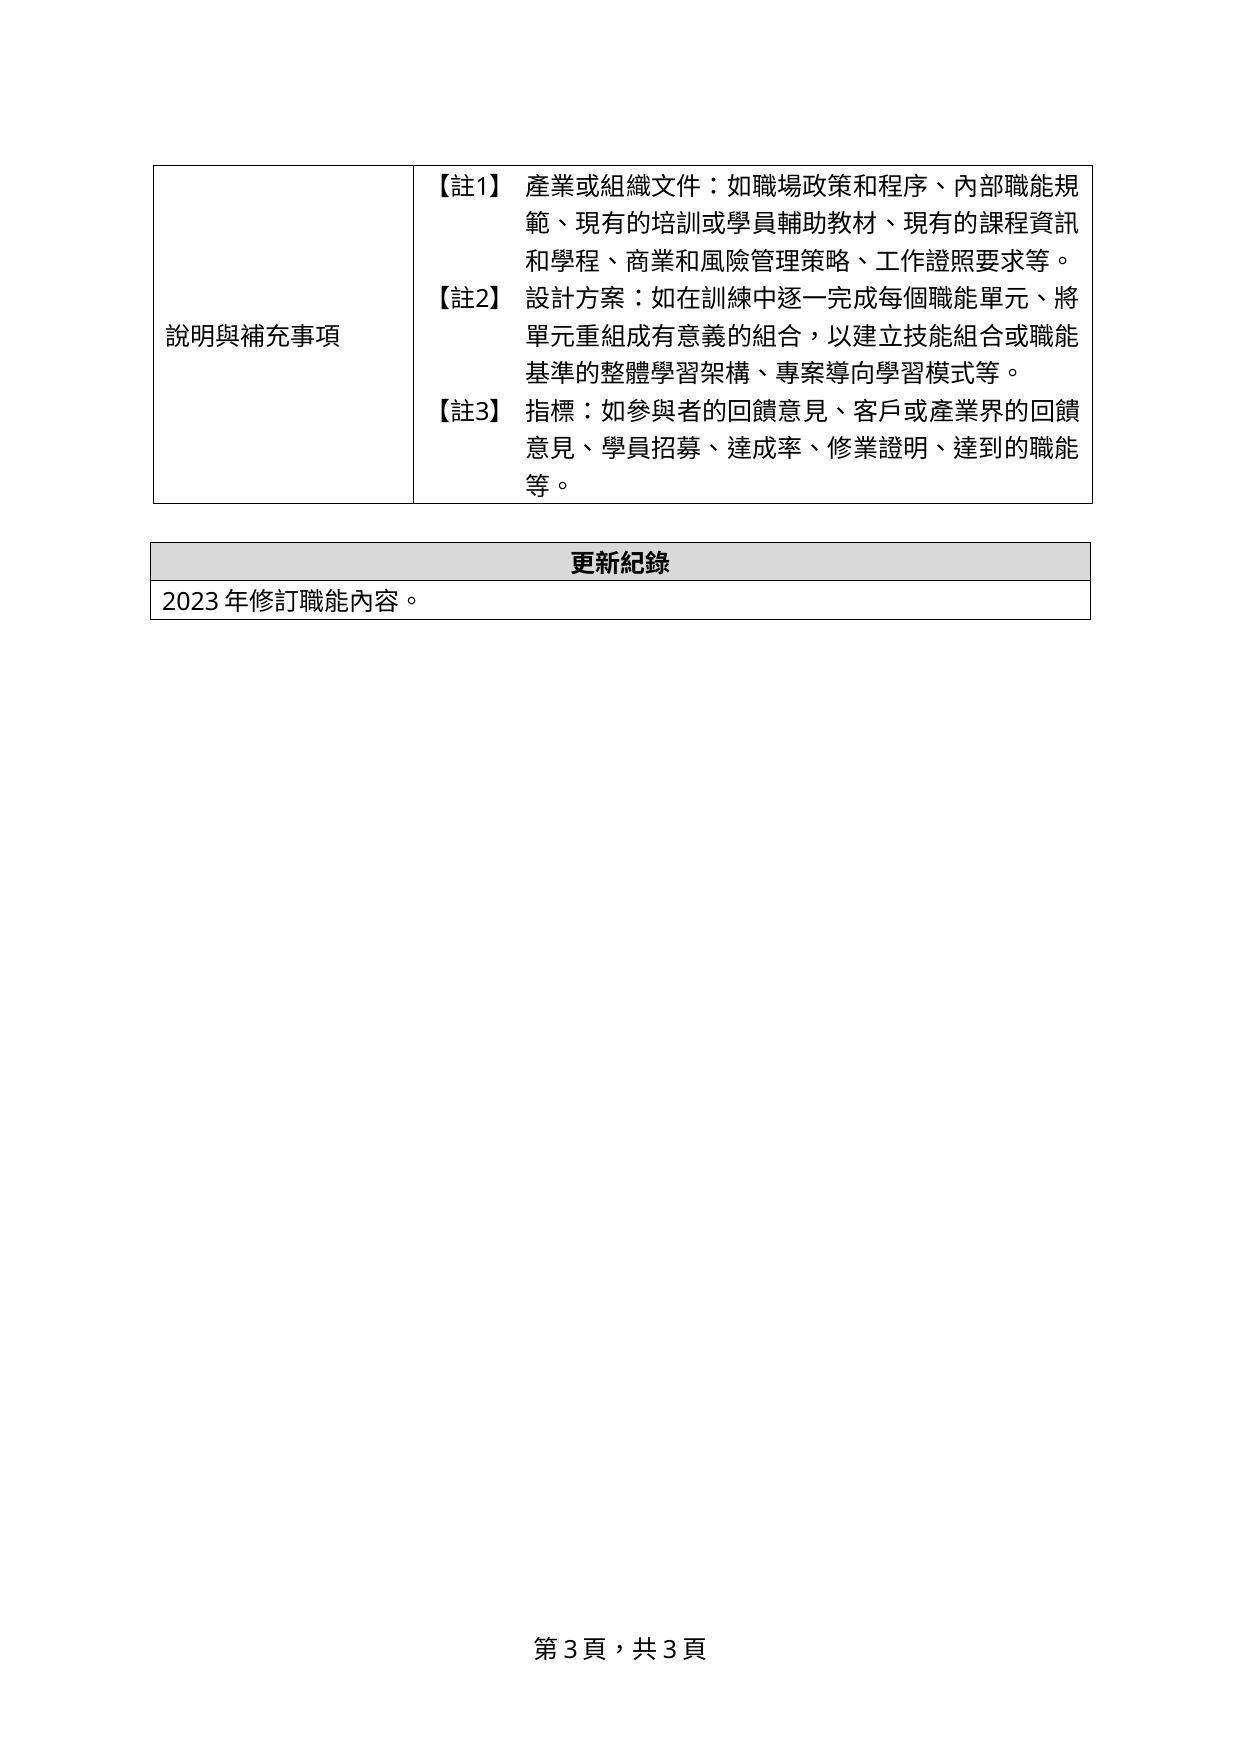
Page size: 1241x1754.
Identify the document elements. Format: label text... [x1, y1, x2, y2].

table_cell 產業或組織文件：如職場政策和程序、內部職能規範、現有的培訓或學員輔助教材、現有的課程資訊和學程、商業和風險管理策略、工作證照要求等。 設計方案：如在訓練中逐一完成每個職能單元、將單元重組成有意義的組合，以建立技能組合或職能基準的整體學習架構、專案導向學習模式等。 指標：如參與者的回饋意見、客戶或產業界的回饋意見、學員招募、達成率、修業證明、達到的職能等。 [414, 166, 1092, 503]
table_header 更新紀錄 [151, 543, 1090, 580]
table_cell 說明與補充事項 [154, 166, 413, 503]
table_cell 2023年修訂職能內容。 [151, 581, 1090, 619]
